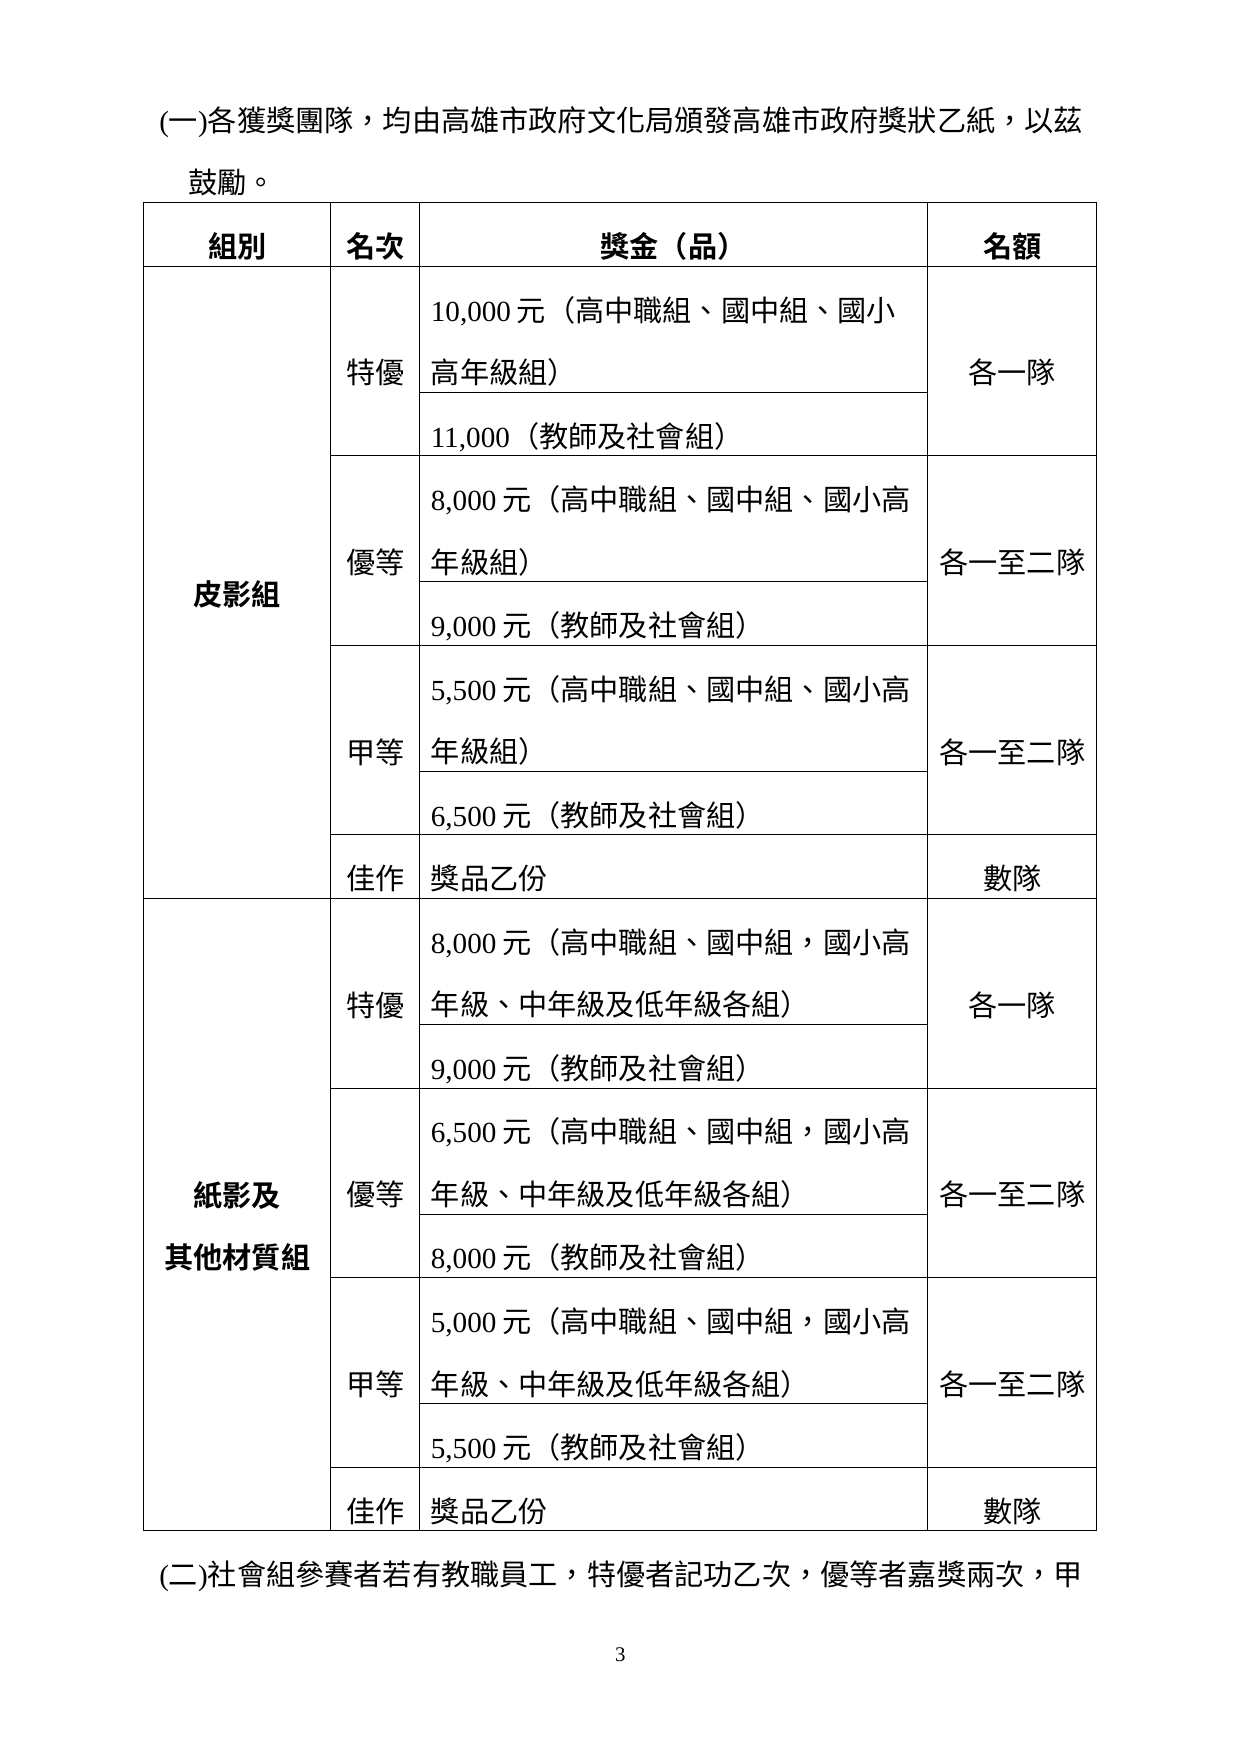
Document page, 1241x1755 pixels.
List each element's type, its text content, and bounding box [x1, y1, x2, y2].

table_cell 特優 [331, 899, 419, 1087]
table_cell 甲等 [331, 1278, 419, 1467]
text 鼓勵。 [130, 139, 1110, 202]
table_cell 紙影及 其他材質組 [144, 899, 330, 1530]
table_cell 11,000（教師及社會組） [420, 393, 927, 455]
table_header 組別 [144, 203, 330, 266]
table_cell 優等 [331, 456, 419, 645]
table_cell 5,500元（高中職組、國中組、國小高年級組） [420, 646, 927, 771]
table_cell 各一至二隊 [928, 1278, 1096, 1467]
table_cell 5,500元（教師及社會組） [420, 1404, 927, 1467]
table_cell 皮影組 [144, 267, 330, 898]
table_cell 6,500元（教師及社會組） [420, 772, 927, 834]
table_cell 數隊 [928, 835, 1096, 898]
table_cell 特優 [331, 267, 419, 455]
table_cell 8,000元（高中職組、國中組，國小高年級、中年級及低年級各組） [420, 899, 927, 1024]
table_cell 各一至二隊 [928, 646, 1096, 834]
table_cell 6,500元（高中職組、國中組，國小高年級、中年級及低年級各組） [420, 1089, 927, 1213]
text (二)社會組參賽者若有教職員工，特優者記功乙次，優等者嘉獎兩次，甲 [130, 1531, 1110, 1594]
table_cell 各一隊 [928, 267, 1096, 455]
table_cell 獎品乙份 [420, 1468, 927, 1530]
table_cell 優等 [331, 1089, 419, 1277]
table_header 獎金（品） [420, 203, 927, 266]
table_cell 5,000元（高中職組、國中組，國小高年級、中年級及低年級各組） [420, 1278, 927, 1403]
table_cell 9,000元（教師及社會組） [420, 582, 927, 645]
table_cell 佳作 [331, 835, 419, 898]
table_cell 10,000元（高中職組、國中組、國小高年級組） [420, 267, 927, 392]
table_cell 8,000元（高中職組、國中組、國小高年級組） [420, 456, 927, 581]
table_cell 甲等 [331, 646, 419, 834]
table_cell 各一至二隊 [928, 456, 1096, 645]
table_cell 9,000元（教師及社會組） [420, 1025, 927, 1087]
table_cell 數隊 [928, 1468, 1096, 1530]
table_header 名次 [331, 203, 419, 266]
table_header 名額 [928, 203, 1096, 266]
table_cell 各一至二隊 [928, 1089, 1096, 1277]
table_cell 獎品乙份 [420, 835, 927, 898]
table_cell 佳作 [331, 1468, 419, 1530]
table_cell 8,000元（教師及社會組） [420, 1215, 927, 1277]
text (一)各獲獎團隊，均由高雄市政府文化局頒發高雄市政府獎狀乙紙，以茲 [130, 77, 1110, 139]
table_cell 各一隊 [928, 899, 1096, 1087]
